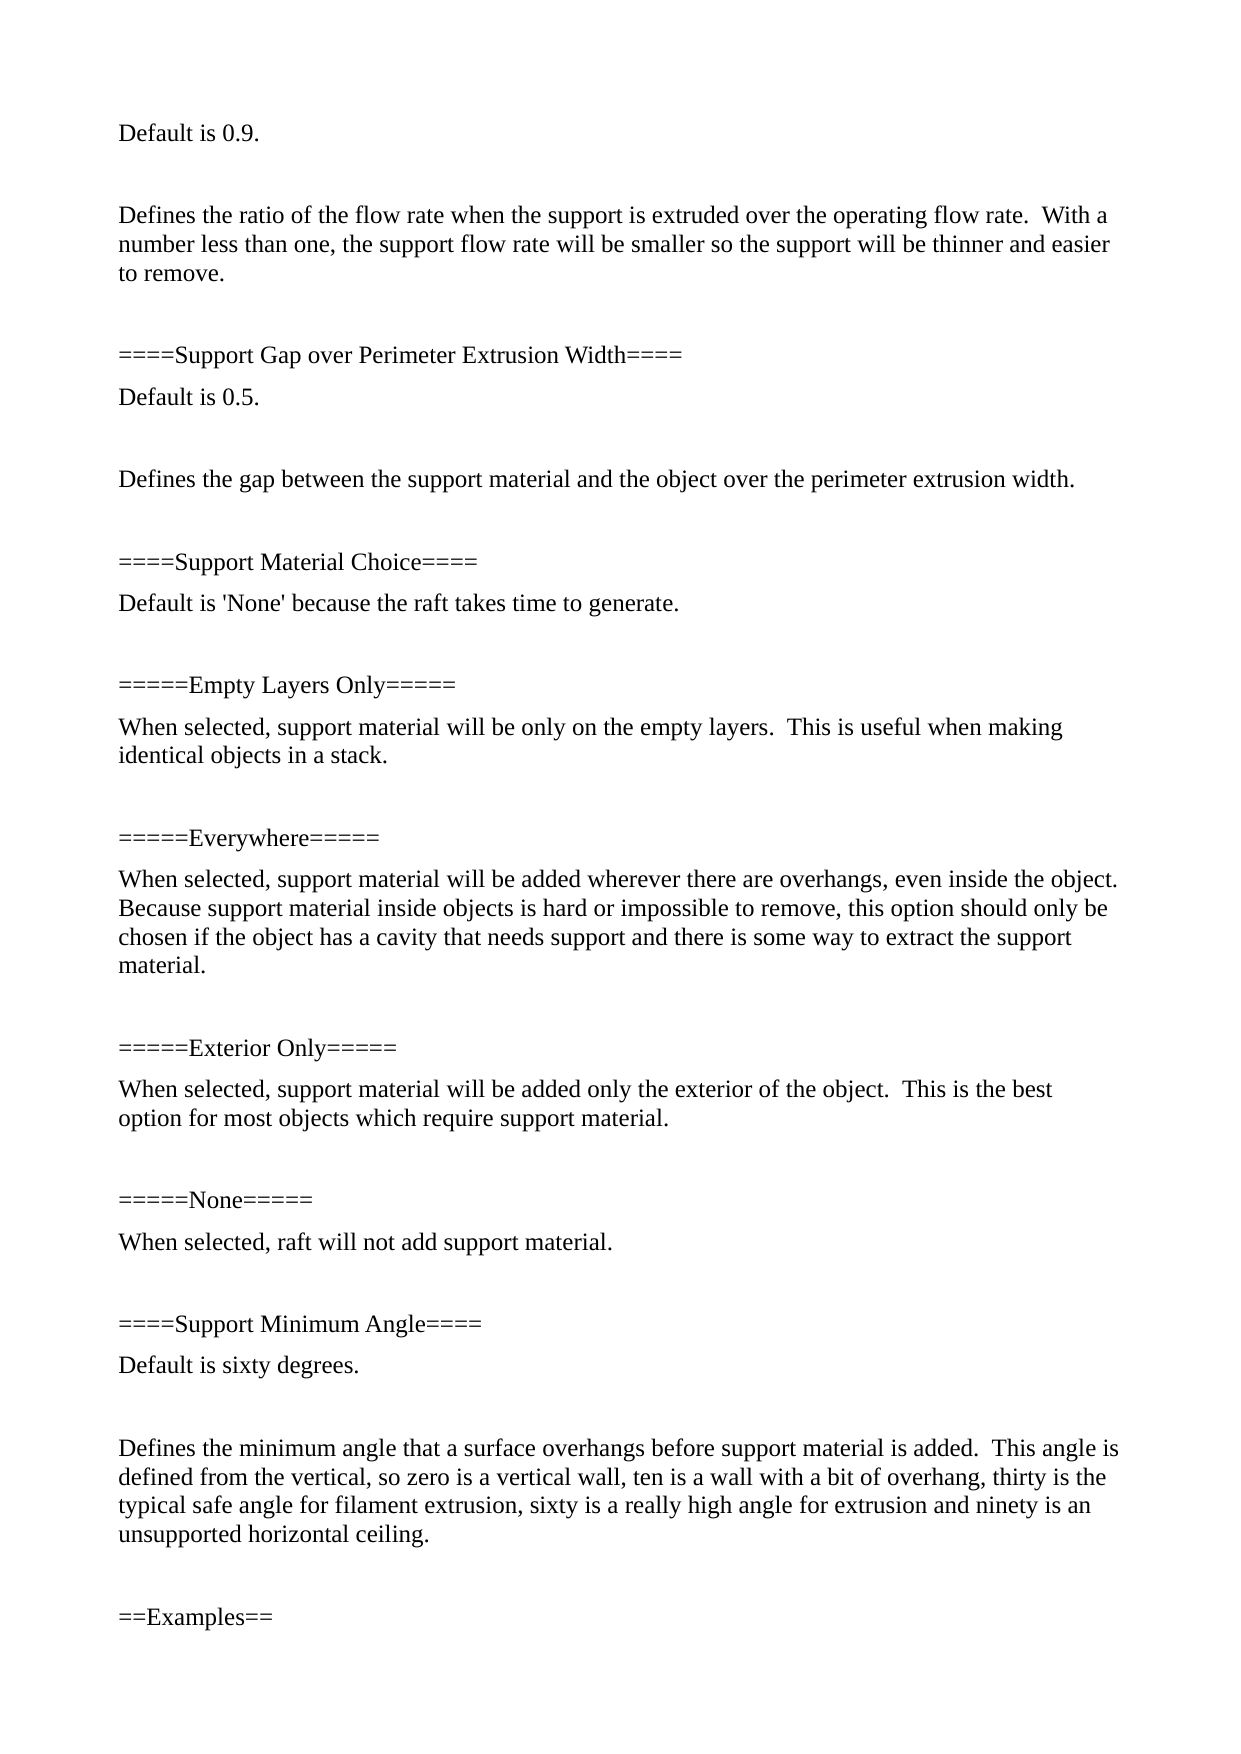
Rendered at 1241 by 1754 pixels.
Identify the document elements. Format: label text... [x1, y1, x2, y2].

text ====Support Minimum Angle==== [118, 1309, 1122, 1338]
text Default is sixty degrees. [118, 1351, 1122, 1379]
text When selected, support material will be added only the exterior of the object. This is the best option for most objects which require support material. [118, 1074, 1122, 1132]
text When selected, support material will be only on the empty layers. This is useful when making identical objects in a stack. [118, 712, 1122, 769]
text Defines the ratio of the flow rate when the support is extruded over the operating flow rate. With a number less than one, the support flow rate will be smaller so the support will be thinner and easier to remove. [118, 201, 1122, 287]
text =====Empty Layers Only===== [118, 671, 1122, 699]
text Default is 0.9. [118, 118, 1122, 147]
text Defines the minimum angle that a surface overhangs before support material is added. This angle is defined from the vertical, so zero is a vertical wall, ten is a wall with a bit of overhang, thirty is the typical safe angle for filament extrusion, sixty is a really high angle for extrusion and ninety is an unsupported horizontal ceiling. [118, 1433, 1122, 1548]
text When selected, support material will be added wherever there are overhangs, even inside the object. Because support material inside objects is hard or impossible to remove, this option should only be chosen if the object has a cavity that needs support and there is some way to extract the support material. [118, 864, 1122, 979]
text ==Examples== [118, 1602, 1122, 1631]
text =====None===== [118, 1186, 1122, 1214]
text Default is 'None' because the raft takes time to generate. [118, 588, 1122, 617]
text Defines the gap between the support material and the object over the perimeter extrusion width. [118, 464, 1122, 493]
text ====Support Gap over Perimeter Extrusion Width==== [118, 341, 1122, 369]
text Default is 0.5. [118, 382, 1122, 411]
text When selected, raft will not add support material. [118, 1227, 1122, 1256]
text =====Everywhere===== [118, 823, 1122, 852]
text =====Exterior Only===== [118, 1033, 1122, 1062]
text ====Support Material Choice==== [118, 547, 1122, 576]
